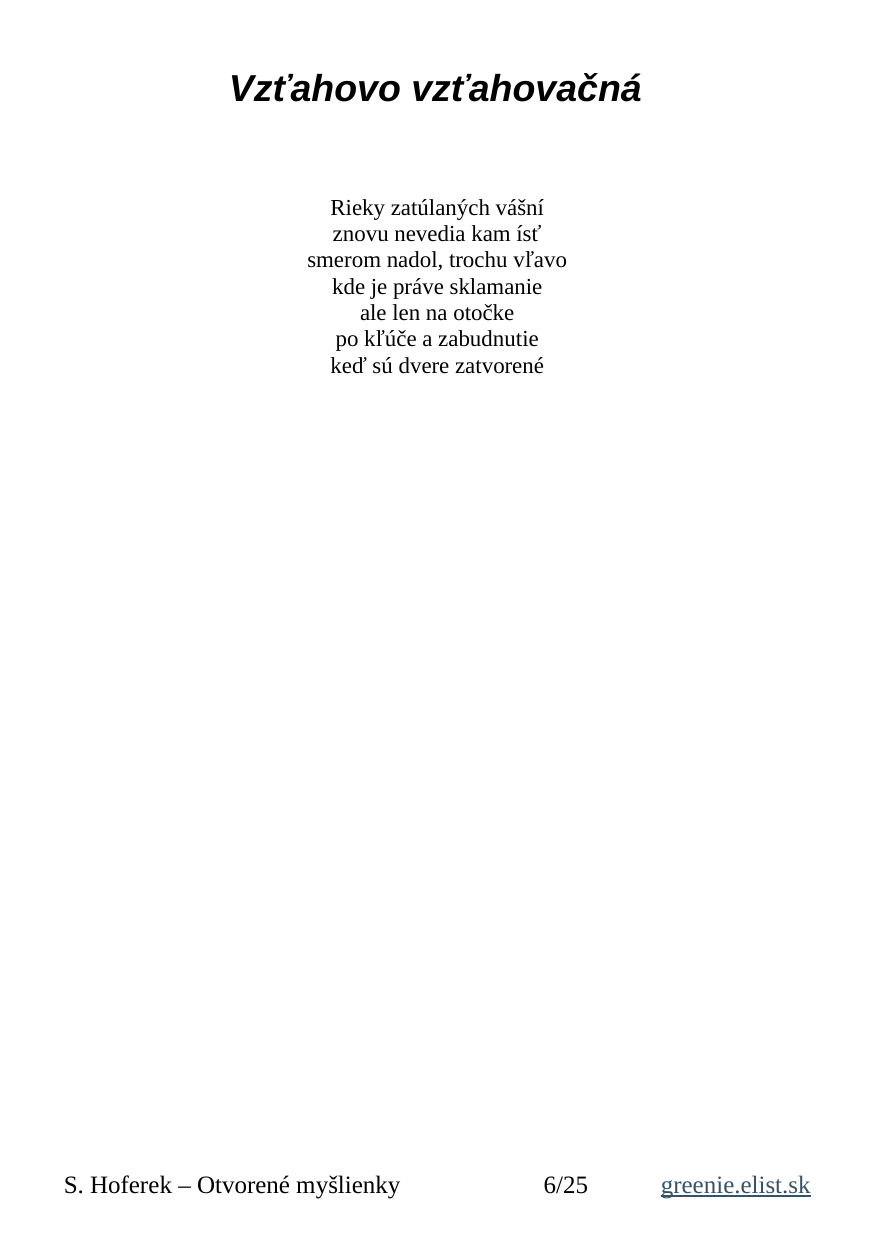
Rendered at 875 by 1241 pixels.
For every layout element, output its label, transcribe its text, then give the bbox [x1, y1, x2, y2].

text Rieky zatúlaných vášní znovu nevedia kam ísť smerom nadol, trochu vľavo kde je práve sklamanie ale len na otočke po kľúče a zabudnutie keď sú dvere zatvorené [41, 194, 833, 378]
subtitle Vzťahovo vzťahovačná [41, 66, 833, 109]
